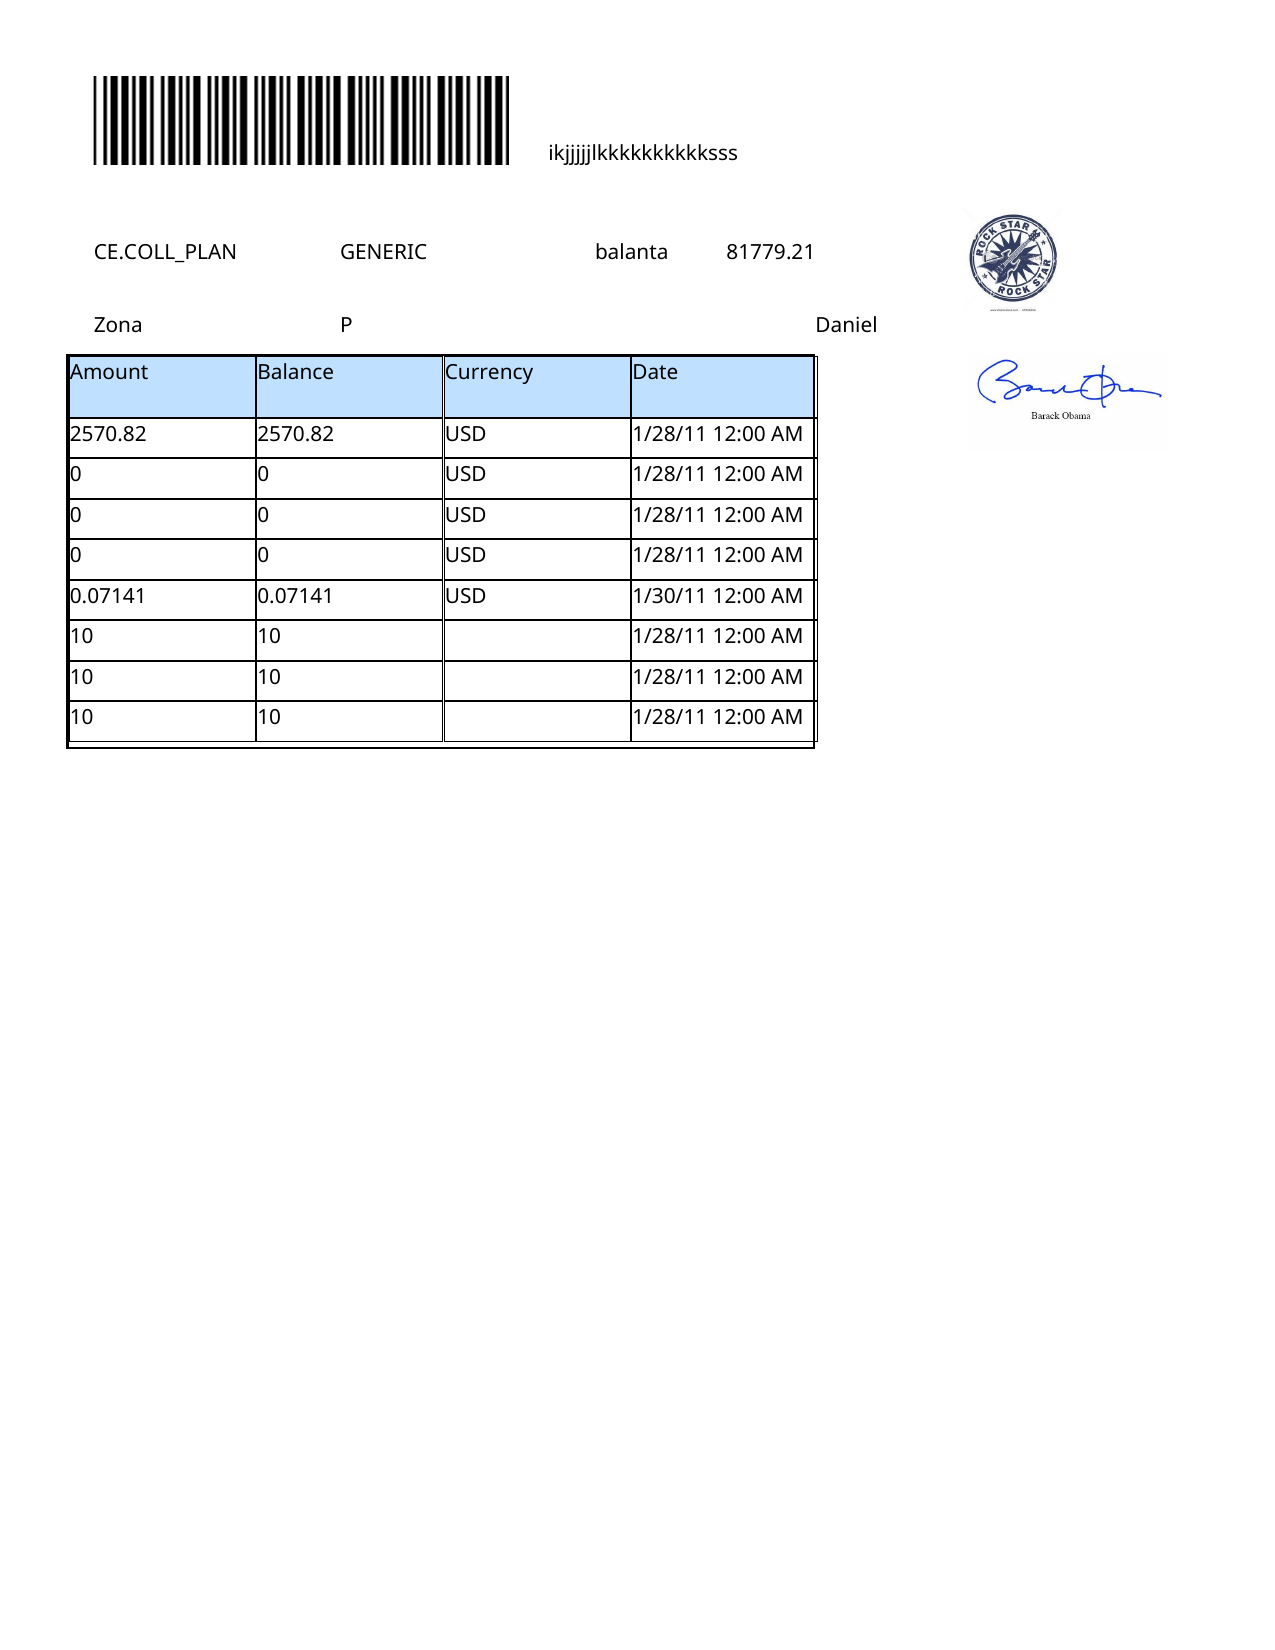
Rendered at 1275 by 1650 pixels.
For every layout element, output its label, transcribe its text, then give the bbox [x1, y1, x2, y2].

table_header 10 [70, 662, 255, 700]
table_cell [1024, 179, 1172, 208]
table_cell [963, 179, 1024, 208]
table_cell [66, 237, 93, 277]
table_cell [1172, 458, 1275, 749]
table_cell [0, 76, 66, 138]
table_cell 81779.21 [726, 237, 934, 277]
table_cell [963, 76, 1024, 138]
table_header 2570.82 [257, 419, 442, 457]
table_header 1/28/11 12:00 AM [632, 500, 813, 538]
table_cell [1172, 278, 1275, 311]
table_cell [302, 179, 340, 208]
table_cell CE.COLL_PLAN [94, 237, 302, 277]
table_cell [935, 458, 963, 749]
table_cell Daniel [815, 311, 1024, 351]
table_cell [302, 311, 340, 351]
table_cell [1172, 311, 1275, 351]
table_header 10 [70, 621, 255, 660]
table_header [510, 0, 548, 76]
table_cell [815, 354, 934, 458]
table_cell [963, 138, 1024, 178]
table_header Date [632, 357, 813, 417]
table_cell [66, 278, 93, 311]
table_cell [0, 458, 66, 749]
table_cell [340, 179, 510, 208]
table_header Balance [257, 357, 442, 417]
table_cell [1024, 458, 1172, 749]
table_header 1/28/11 12:00 AM [632, 621, 813, 660]
table_header 1/28/11 12:00 AM [632, 459, 813, 498]
table_cell [726, 311, 755, 351]
table_cell [1172, 76, 1275, 138]
table_header [726, 0, 755, 76]
table_header [935, 0, 963, 76]
table_header 0.07141 [257, 581, 442, 619]
table_cell [66, 209, 93, 237]
table_header USD [445, 419, 630, 457]
table_cell [0, 278, 66, 311]
table_header [963, 0, 1024, 76]
table_header 10 [257, 702, 442, 741]
table_cell [548, 179, 595, 208]
table_cell [0, 138, 66, 178]
table_cell [935, 278, 963, 311]
table_cell [935, 179, 963, 208]
table_cell [1172, 237, 1275, 277]
table_header [548, 0, 595, 76]
table_header 0 [70, 459, 255, 498]
table_cell [66, 311, 93, 351]
table_header [595, 0, 726, 76]
table_cell [935, 354, 963, 458]
table_header [445, 662, 630, 700]
table_header 1/28/11 12:00 AM [632, 540, 813, 579]
table_header 1/28/11 12:00 AM [632, 662, 813, 700]
table_cell [935, 138, 963, 178]
table_cell [0, 209, 66, 237]
table_cell [94, 76, 510, 178]
table_cell [340, 209, 510, 237]
table_cell [548, 209, 595, 237]
table_cell [726, 76, 755, 138]
table_cell P [340, 311, 548, 351]
table_cell [1024, 138, 1172, 178]
table_cell [963, 354, 1172, 458]
table_header 0 [257, 459, 442, 498]
table_cell [815, 458, 934, 749]
table_header 10 [257, 662, 442, 700]
table_cell [595, 209, 726, 237]
table_header 10 [70, 702, 255, 741]
table_header [1024, 0, 1172, 76]
table_header [0, 0, 66, 76]
table_cell [1172, 138, 1275, 178]
table_cell [595, 311, 726, 351]
table_cell [595, 278, 726, 311]
table_header [445, 702, 630, 741]
table_cell [595, 179, 726, 208]
table_cell [1024, 76, 1172, 138]
table_cell [0, 179, 66, 208]
table_header 0 [257, 500, 442, 538]
table_cell [1172, 179, 1275, 208]
table_cell [302, 209, 340, 237]
table_header [66, 0, 93, 76]
table_header 1/28/11 12:00 AM [632, 702, 813, 741]
table_cell [1172, 209, 1275, 237]
table_header USD [445, 581, 630, 619]
table_cell [510, 76, 548, 138]
table_cell [94, 209, 302, 237]
table_cell [548, 278, 595, 311]
table_cell [69, 742, 813, 747]
table_cell [815, 138, 934, 178]
table_cell [815, 209, 934, 237]
table_header 1/30/11 12:00 AM [632, 581, 813, 619]
table_cell [755, 209, 815, 237]
table_header 0 [70, 540, 255, 579]
table_cell [963, 458, 1024, 749]
table_cell [94, 278, 302, 311]
table_header 0.07141 [70, 581, 255, 619]
table_cell [815, 76, 934, 138]
table_cell Zona [94, 311, 302, 351]
table_header USD [445, 459, 630, 498]
table_cell [815, 179, 934, 208]
table_cell ikjjjjjlkkkkkkkkkksss [548, 138, 755, 178]
table_cell [510, 179, 548, 208]
table_header [815, 0, 934, 76]
table_cell [66, 138, 93, 178]
table_cell [94, 179, 302, 208]
table_header 2570.82 [70, 419, 255, 457]
table_cell [0, 311, 66, 351]
table_cell [66, 179, 93, 208]
table_header [340, 0, 510, 76]
table_cell [1063, 209, 1172, 311]
table_cell [302, 278, 340, 311]
table_cell [935, 237, 963, 277]
table_cell [935, 209, 963, 237]
table_cell [66, 76, 93, 138]
table_header [94, 0, 302, 76]
table_header [1172, 0, 1275, 76]
table_cell [755, 311, 815, 351]
table_cell [340, 278, 510, 311]
table_cell [726, 209, 755, 237]
table_cell [755, 278, 815, 311]
table_cell [548, 237, 595, 277]
table_cell [0, 354, 66, 458]
table_header 10 [257, 621, 442, 660]
table_cell [1024, 311, 1172, 351]
table_cell GENERIC [340, 237, 548, 277]
table_header 0 [257, 540, 442, 579]
table_header 0 [70, 500, 255, 538]
table_cell [302, 237, 340, 277]
table_cell [510, 209, 548, 237]
table_header Amount [70, 357, 255, 417]
table_cell [548, 311, 595, 351]
table_header [755, 0, 815, 76]
table_cell [755, 179, 815, 208]
table_cell [935, 76, 963, 138]
table_cell [815, 278, 934, 311]
table_header USD [445, 500, 630, 538]
table_cell [726, 278, 755, 311]
table_cell [0, 237, 66, 277]
table_cell [1172, 354, 1275, 458]
table_cell [548, 76, 595, 138]
table_cell balanta [595, 237, 726, 277]
table_cell [595, 76, 726, 138]
table_header 1/28/11 12:00 AM [632, 419, 813, 457]
table_header [445, 621, 630, 660]
table_cell [755, 138, 815, 178]
table_header [302, 0, 340, 76]
table_cell [755, 76, 815, 138]
table_cell [510, 138, 548, 178]
table_header Currency [445, 357, 630, 417]
table_header USD [445, 540, 630, 579]
table_cell [510, 278, 548, 311]
table_cell [726, 179, 755, 208]
